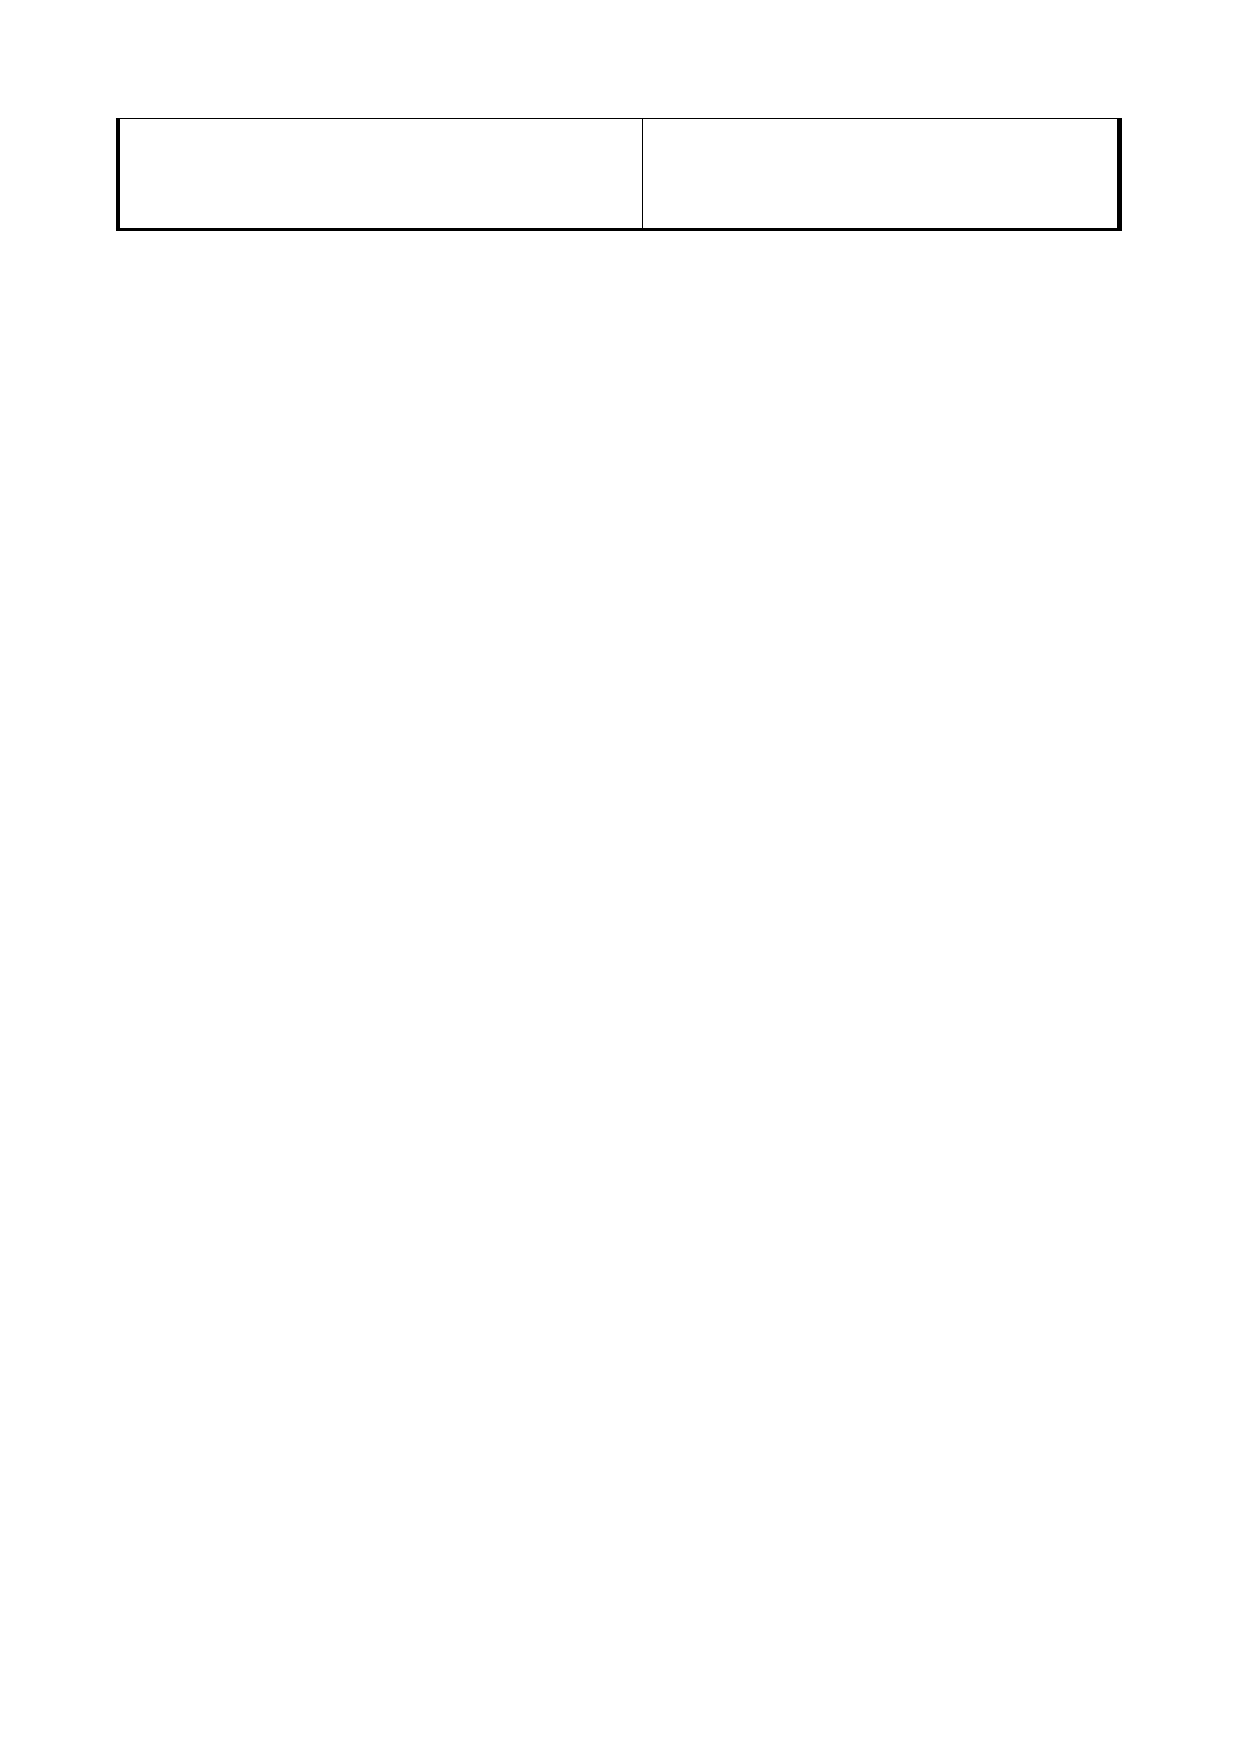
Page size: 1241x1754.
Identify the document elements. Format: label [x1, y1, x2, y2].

table_cell [120, 119, 642, 228]
table_cell [643, 119, 1117, 228]
